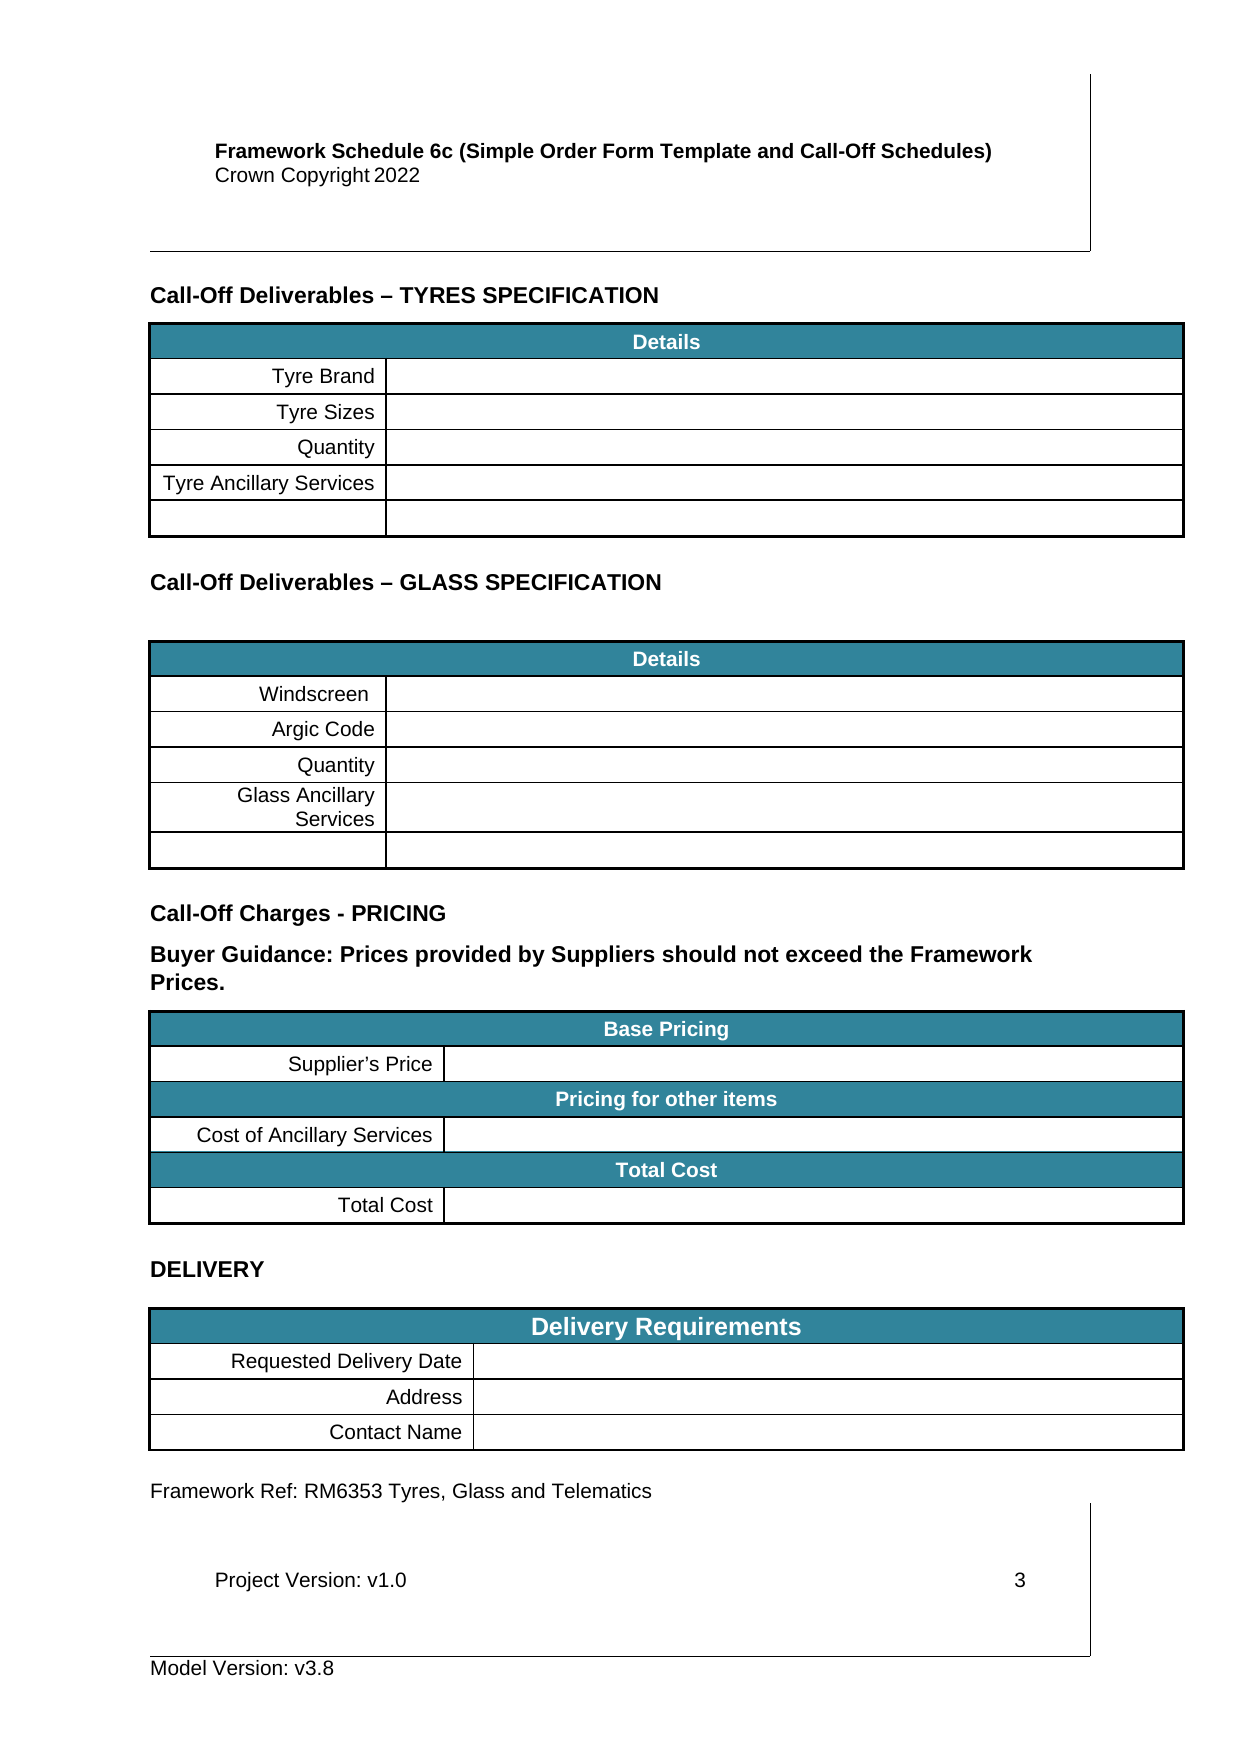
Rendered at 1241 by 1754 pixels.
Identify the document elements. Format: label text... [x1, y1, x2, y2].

table_cell Contact Name [151, 1415, 473, 1449]
table_cell [387, 395, 1182, 428]
table_cell Supplier’s Price [151, 1047, 443, 1081]
table_header Details [151, 325, 1182, 358]
table_cell [151, 833, 385, 867]
table_cell [387, 430, 1182, 464]
table_cell [474, 1415, 1182, 1449]
table_cell [474, 1380, 1182, 1413]
text Buyer Guidance: Prices provided by Suppliers should not exceed the Framework Prices. [150, 941, 1090, 996]
table_cell Total Cost [151, 1153, 1182, 1187]
table_cell Argic Code [151, 712, 385, 746]
table_cell [474, 1344, 1182, 1378]
table_cell [387, 501, 1182, 535]
table_cell [387, 833, 1182, 867]
table_cell Address [151, 1380, 473, 1413]
table_cell [387, 712, 1182, 746]
table_cell Total Cost [151, 1188, 443, 1222]
text Call-Off Deliverables – GLASS SPECIFICATION [150, 569, 1090, 595]
table_cell [387, 359, 1182, 393]
table_cell Glass Ancillary Services [151, 783, 385, 831]
table_cell [445, 1188, 1182, 1222]
table_cell Windscreen [151, 677, 385, 711]
table_cell [445, 1047, 1182, 1081]
table_header Delivery Requirements [151, 1310, 1182, 1343]
table_cell [387, 466, 1182, 499]
table_cell Tyre Ancillary Services [151, 466, 385, 499]
table_cell [151, 501, 385, 535]
table_cell [387, 677, 1182, 711]
table_header Details [151, 643, 1182, 675]
table_cell [387, 748, 1182, 782]
table_cell Quantity [151, 748, 385, 782]
table_cell [387, 783, 1182, 831]
table_cell Cost of Ancillary Services [151, 1118, 443, 1151]
table_header Base Pricing [151, 1013, 1182, 1045]
text Call-Off Charges - PRICING [150, 900, 1090, 927]
text Call-Off Deliverables – TYRES SPECIFICATION [150, 282, 1090, 308]
table_cell Tyre Brand [151, 359, 385, 393]
table_cell Requested Delivery Date [151, 1344, 473, 1378]
table_cell [445, 1118, 1182, 1151]
text DELIVERY [150, 1256, 1090, 1282]
table_cell Quantity [151, 430, 385, 464]
table_cell Pricing for other items [151, 1082, 1182, 1116]
table_cell Tyre Sizes [151, 395, 385, 428]
